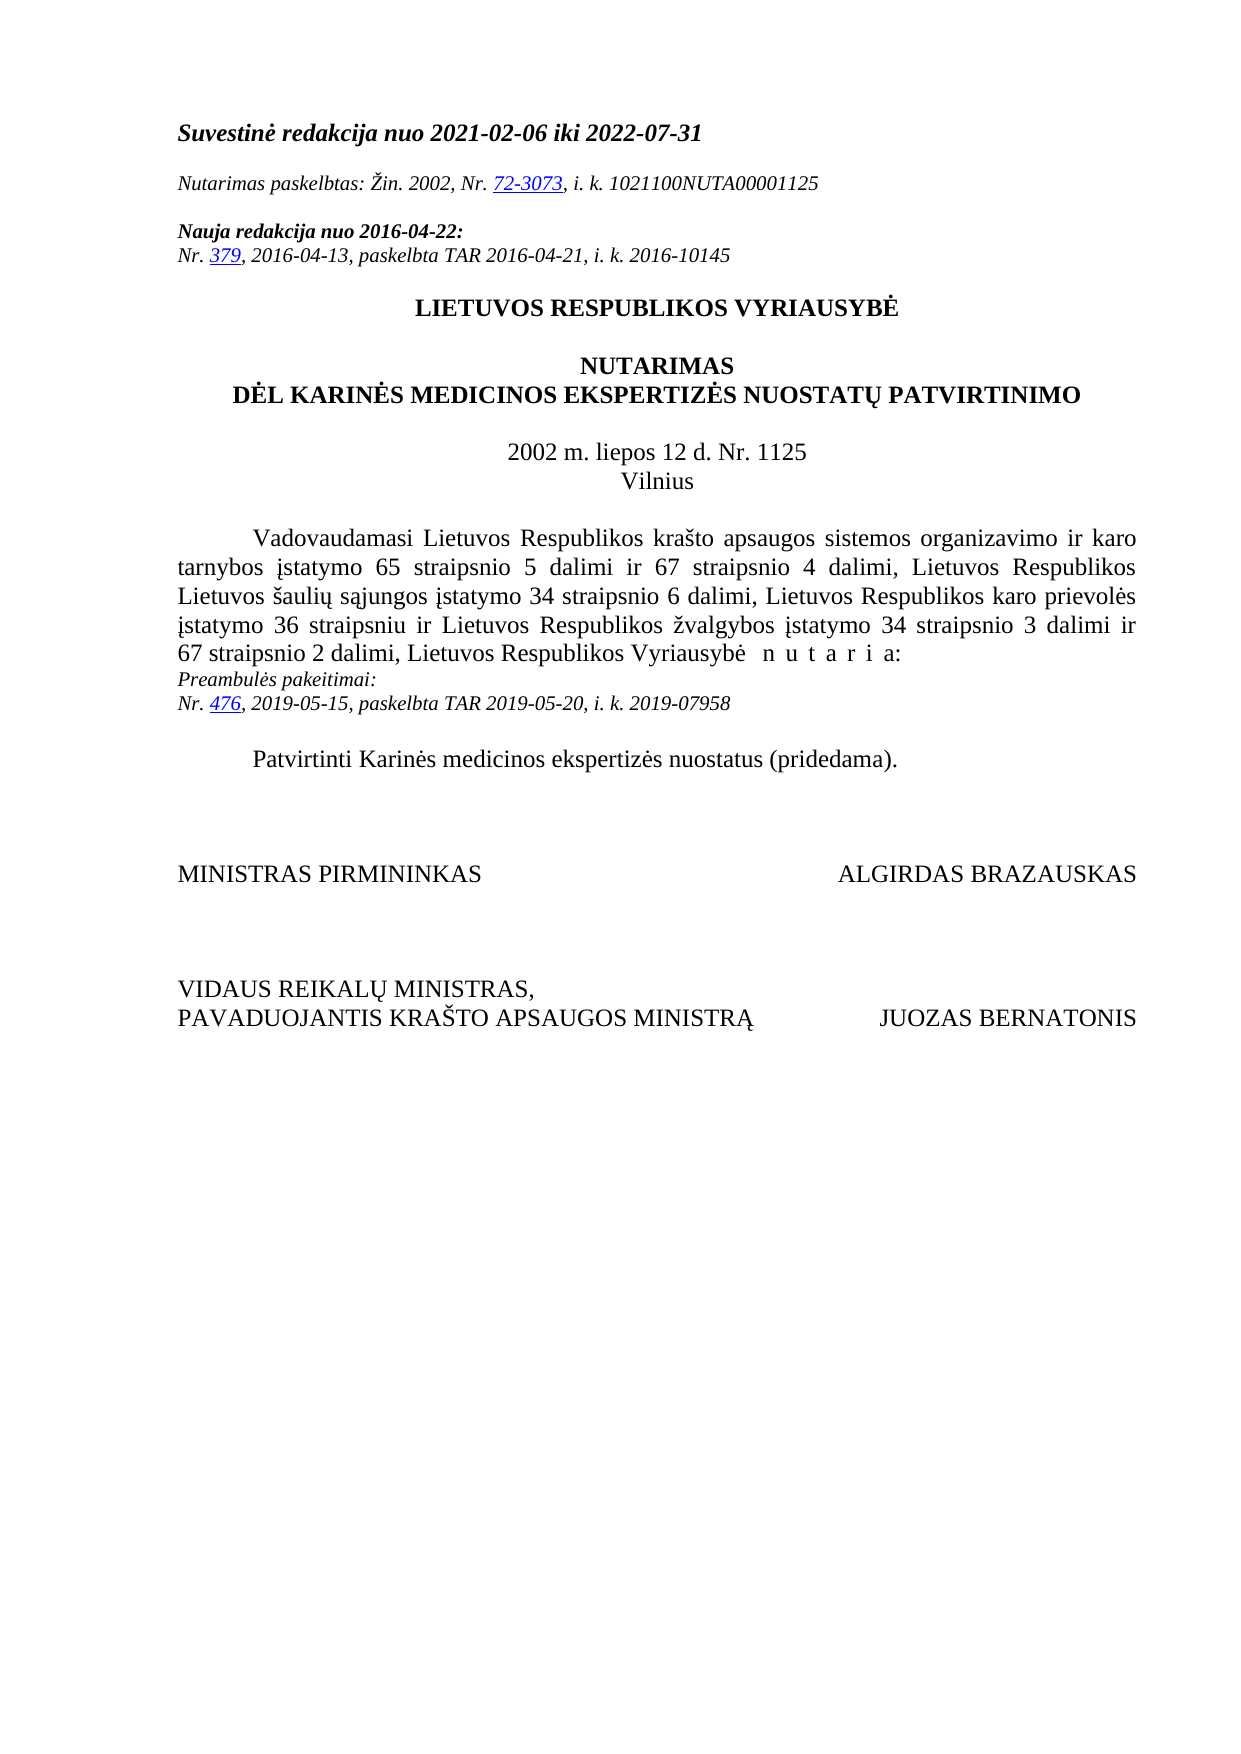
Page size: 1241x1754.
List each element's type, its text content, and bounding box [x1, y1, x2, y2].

text Suvestinė redakcija nuo 2021-02-06 iki 2022-07-31 [177, 118, 1137, 147]
text PAVADUOJANTIS KRAŠTO APSAUGOS MINISTRĄ JUOZAS BERNATONIS [177, 1003, 1137, 1032]
text Patvirtinti Karinės medicinos ekspertizės nuostatus (pridedama). [177, 744, 1137, 773]
text Preambulės pakeitimai: [177, 667, 1137, 691]
text Nr. 476, 2019-05-15, paskelbta TAR 2019-05-20, i. k. 2019-07958 [177, 691, 1137, 715]
text DĖL Karinės medicinos ekspertizės nuostatų patvirtinimo [177, 380, 1137, 408]
text Nr. 379, 2016-04-13, paskelbta TAR 2016-04-21, i. k. 2016-10145 [177, 243, 1137, 267]
text VIDAUS REIKALŲ MINISTRAS, [177, 974, 1137, 1003]
text 2002 m. liepos 12 d. Nr. 1125 [177, 437, 1137, 466]
text NUTARIMAS [177, 351, 1137, 380]
text MINISTRAS PIRMININKAS ALGIRDAS BRAZAUSKAS [177, 859, 1137, 888]
text Vilnius [177, 466, 1137, 495]
text Nutarimas paskelbtas: Žin. 2002, Nr. 72-3073, i. k. 1021100NUTA00001125 [177, 171, 1137, 195]
text Nauja redakcija nuo 2016-04-22: [177, 219, 1137, 243]
text Vadovaudamasi Lietuvos Respublikos krašto apsaugos sistemos organizavimo ir karo tarnybos įstatymo 65 straipsnio 5 dalimi ir 67 straipsnio 4 dalimi, Lietuvos Respublikos Lietuvos šaulių sąjungos įstatymo 34 straipsnio 6 dalimi, Lietuvos Respublikos karo prievolės įstatymo 36 straipsniu ir Lietuvos Respublikos žvalgybos įstatymo 34 straipsnio 3 dalimi ir 67 straipsnio 2 dalimi, Lietuvos Respublikos Vyriausybė nutaria: [177, 523, 1137, 667]
text LIETUVOS RESPUBLIKOS VYRIAUSYBĖ [177, 293, 1137, 322]
